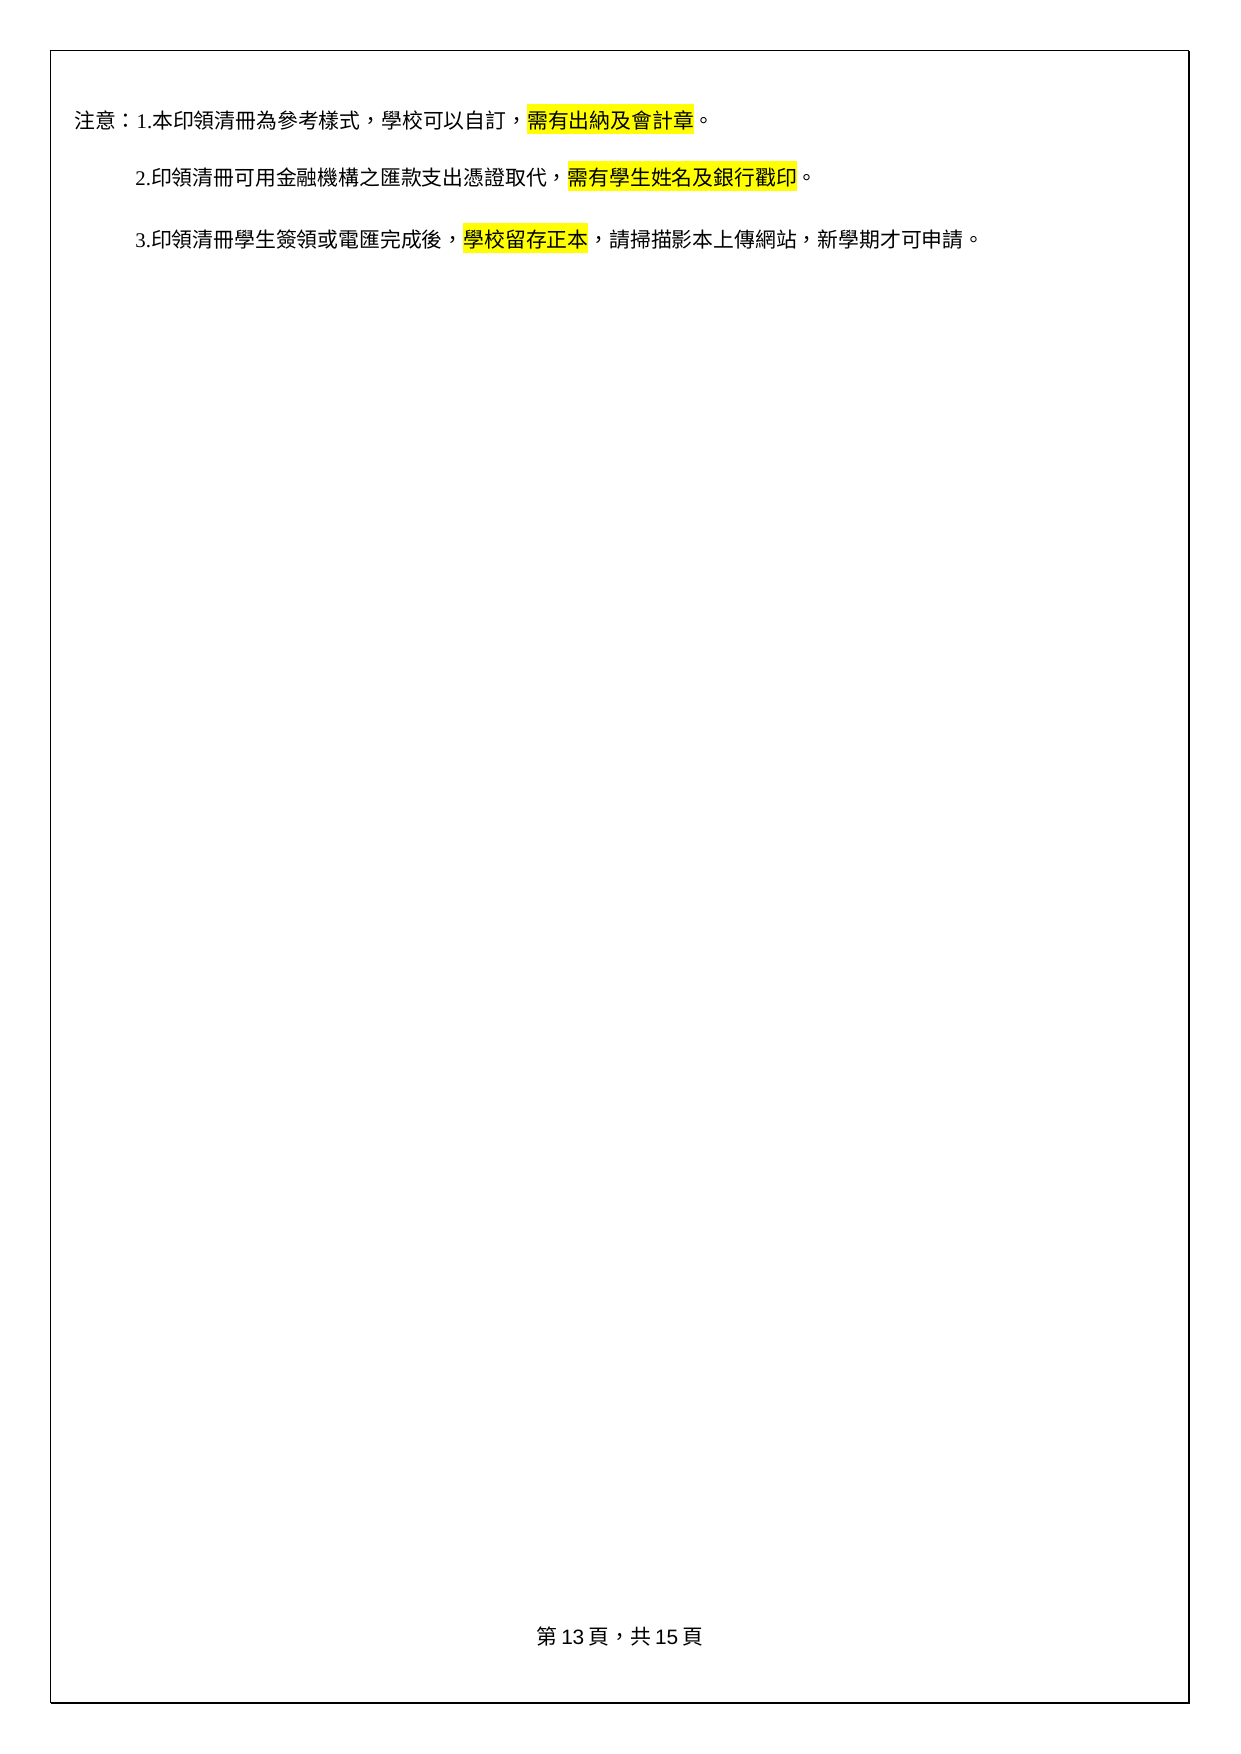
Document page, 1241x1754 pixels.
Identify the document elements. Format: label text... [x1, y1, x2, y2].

text 3.印領清冊學生簽領或電匯完成後，學校留存正本，請掃描影本上傳網站，新學期才可申請。 [135, 197, 1165, 259]
text 注意：1.本印領清冊為參考樣式，學校可以自訂，需有出納及會計章。 [74, 104, 1165, 134]
text 2.印領清冊可用金融機構之匯款支出憑證取代，需有學生姓名及銀行戳印。 [135, 134, 1165, 197]
